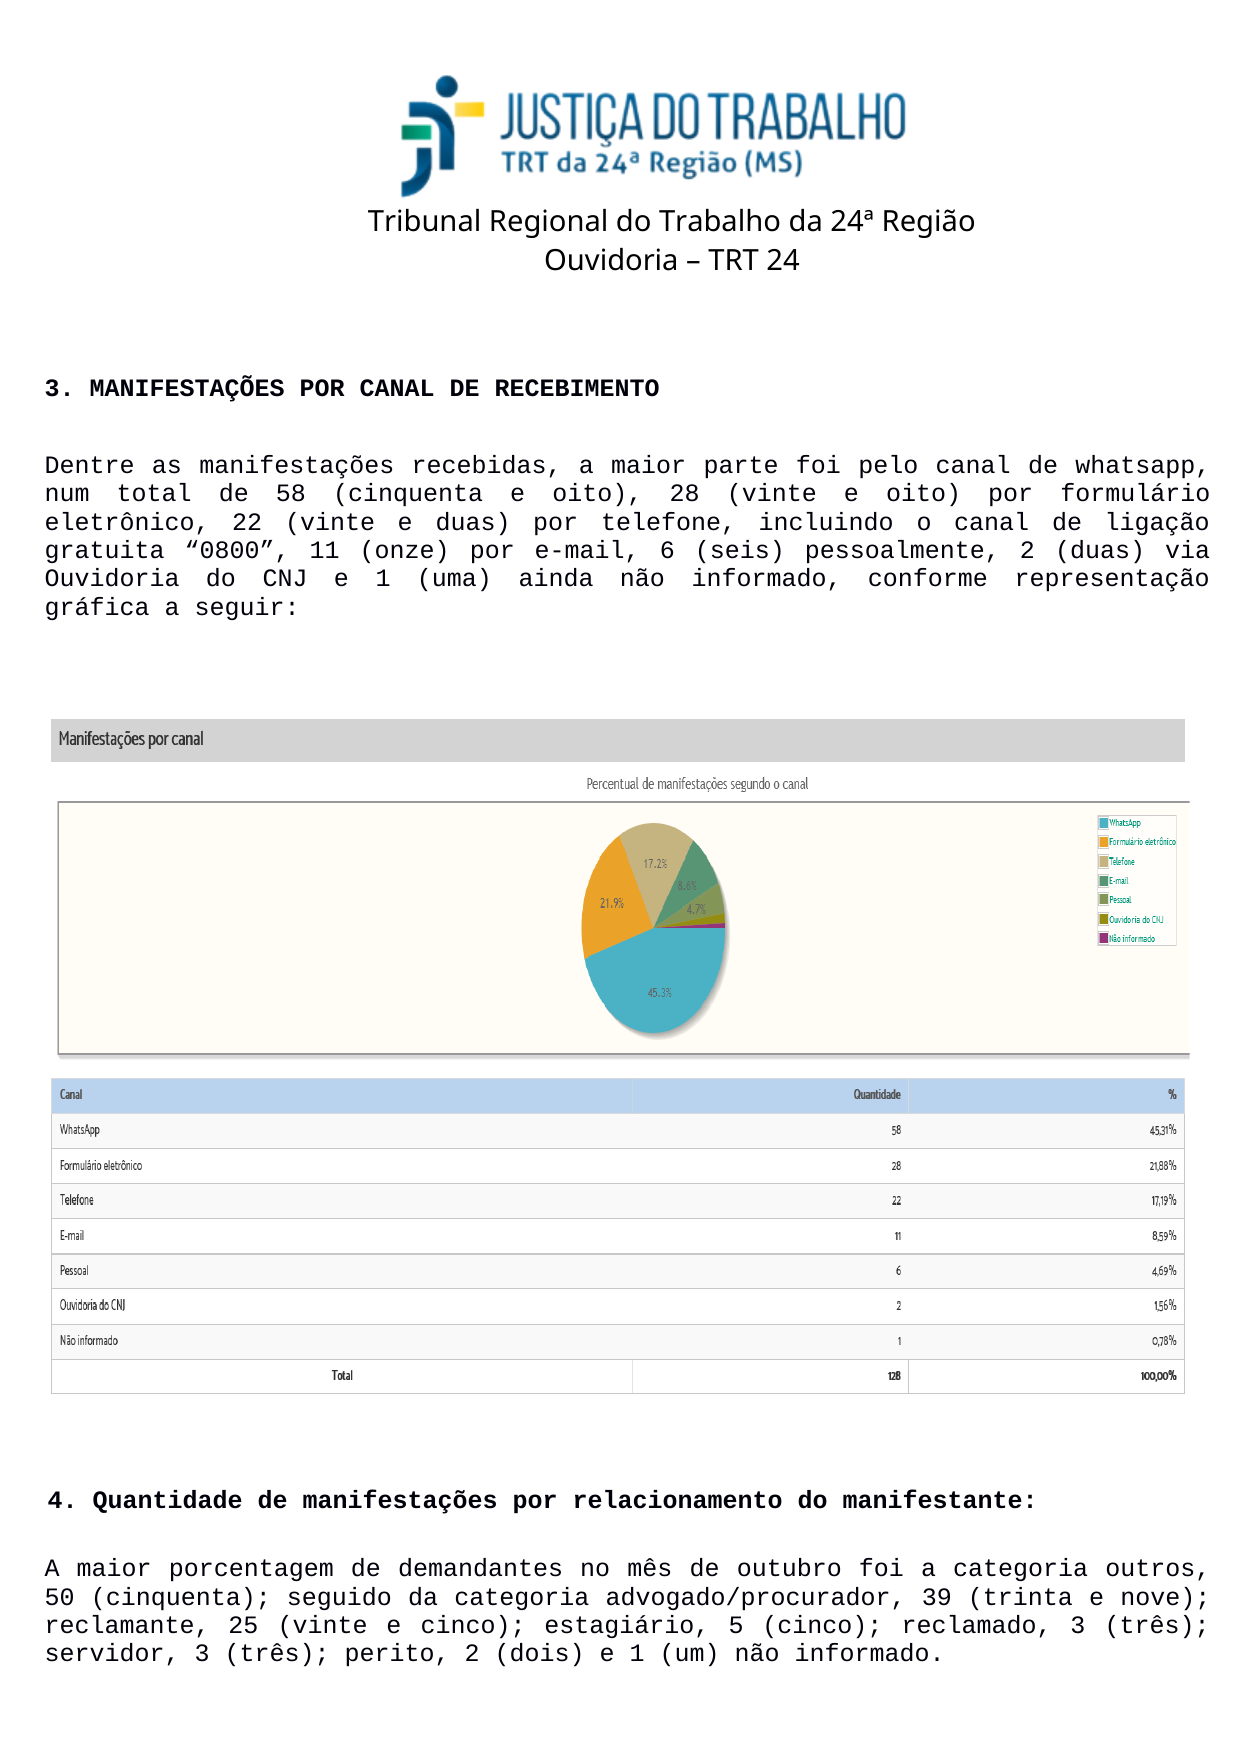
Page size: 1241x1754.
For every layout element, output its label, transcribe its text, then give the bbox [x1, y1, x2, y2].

text 4. Quantidade de manifestações por relacionamento do manifestante: [47, 1488, 1209, 1516]
text 3. MANIFESTAÇÕES POR CANAL DE RECEBIMENTO [44, 375, 1209, 403]
text Dentre as manifestações recebidas, a maior parte foi pelo canal de whatsapp, num total de 58 (cinquenta e oito), 28 (vinte e oito) por formulário eletrônico, 22 (vinte e duas) por telefone, incluindo o canal de ligação gratuita “0800”, 11 (onze) por e-mail, 6 (seis) pessoalmente, 2 (duas) via Ouvidoria do CNJ e 1 (uma) ainda não informado, conforme representação gráfica a seguir: [44, 453, 1211, 623]
text A maior porcentagem de demandantes no mês de outubro foi a categoria outros, 50 (cinquenta); seguido da categoria advogado/procurador, 39 (trinta e nove); reclamante, 25 (vinte e cinco); estagiário, 5 (cinco); reclamado, 3 (três); servidor, 3 (três); perito, 2 (dois) e 1 (um) não informado. [44, 1556, 1211, 1669]
